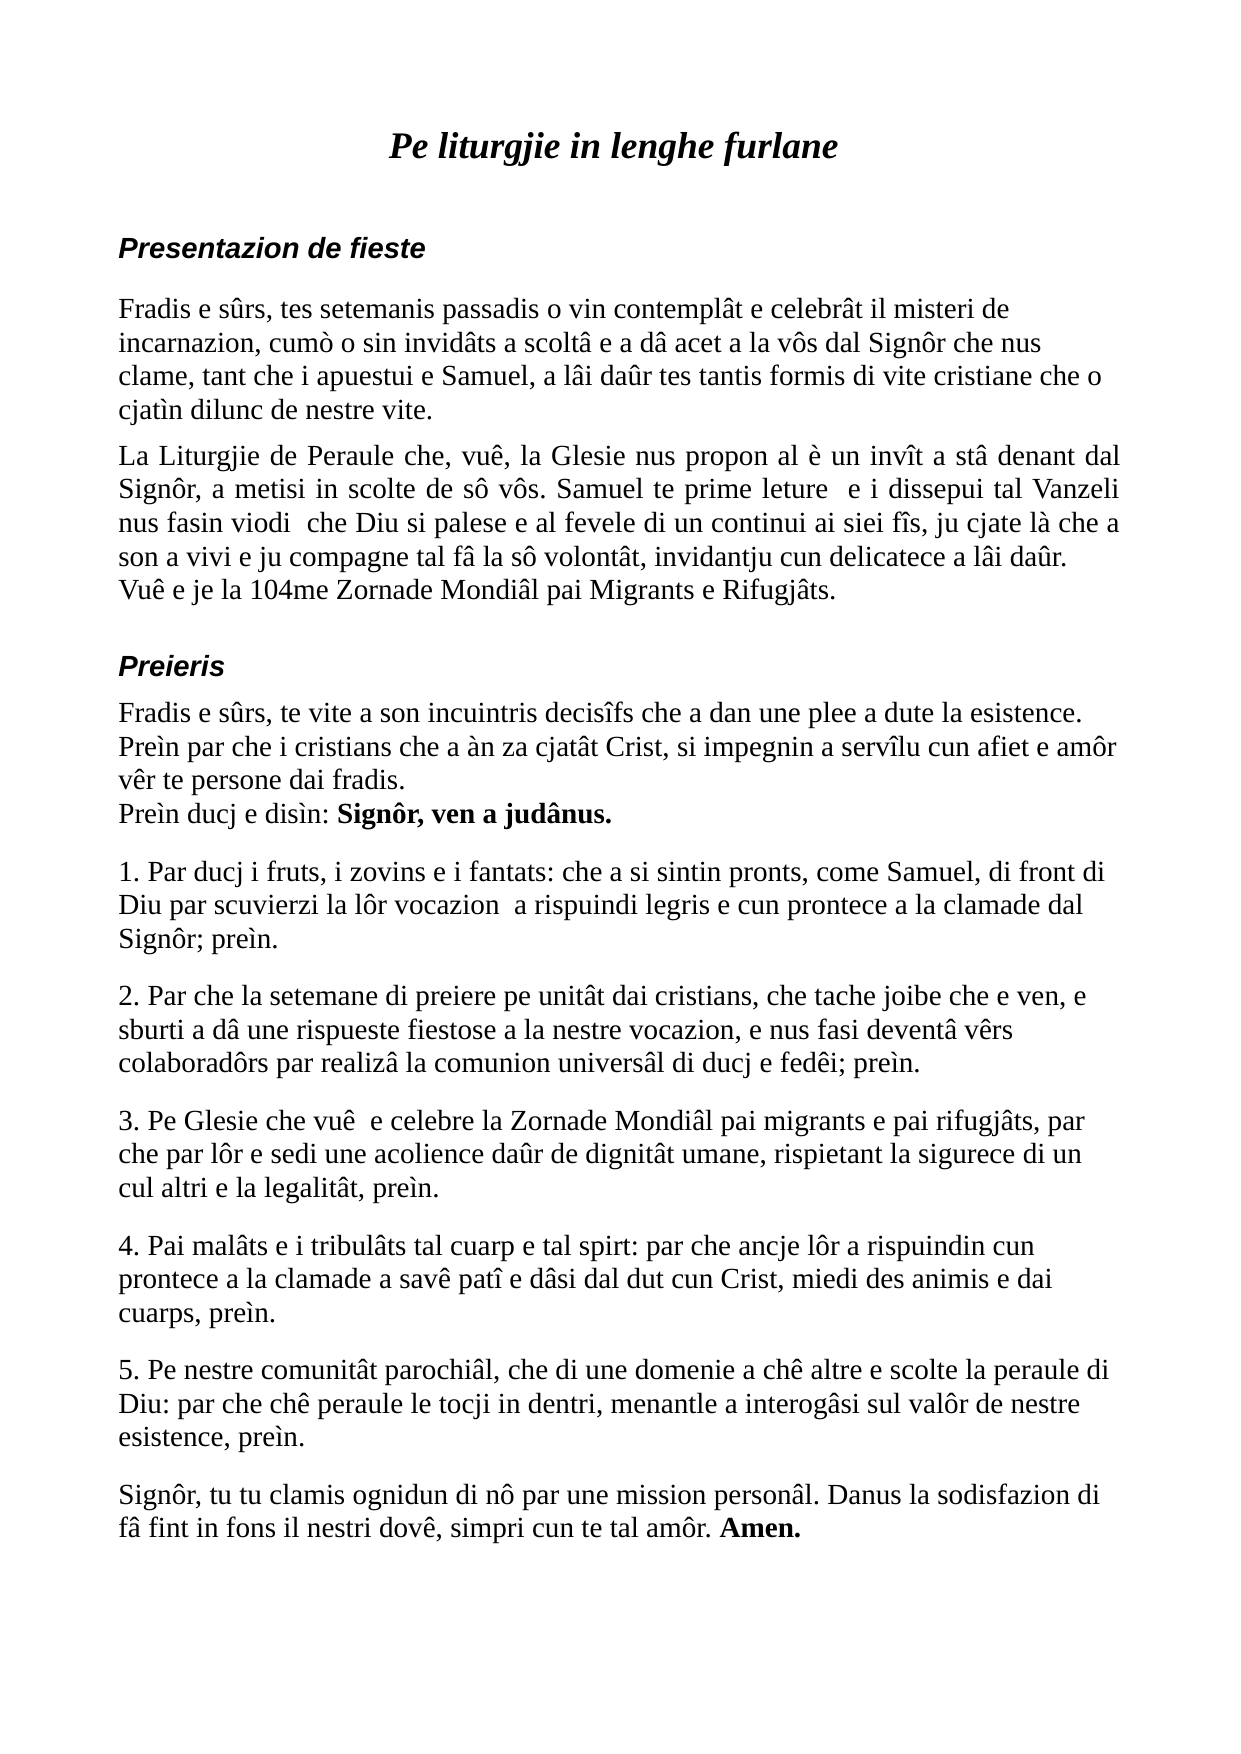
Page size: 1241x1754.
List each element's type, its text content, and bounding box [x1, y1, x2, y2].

text 2. Par che la setemane di preiere pe unitât dai cristians, che tache joibe che e ven, e sburti a dâ une rispueste fiestose a la nestre vocazion, e nus fasi deventâ vêrs colaboradôrs par realizâ la comunion universâl di ducj e fedêi; preìn. [118, 978, 1122, 1079]
subtitle Presentazion de fieste [118, 231, 1122, 264]
text Preìn ducj e disìn: Signôr, ven a judânus. [118, 796, 1122, 829]
text 3. Pe Glesie che vuê e celebre la Zornade Mondiâl pai migrants e pai rifugjâts, par che par lôr e sedi une acolience daûr de dignitât umane, rispietant la sigurece di un cul altri e la legalitât, preìn. [118, 1103, 1122, 1204]
text Fradis e sûrs, te vite a son incuintris decisîfs che a dan une plee a dute la esistence. Preìn par che i cristians che a àn za cjatât Crist, si impegnin a servîlu cun afiet e amôr vêr te persone dai fradis. [118, 695, 1122, 796]
text 4. Pai malâts e i tribulâts tal cuarp e tal spirt: par che ancje lôr a rispuindin cun prontece a la clamade a savê patî e dâsi dal dut cun Crist, miedi des animis e dai cuarps, preìn. [118, 1228, 1122, 1328]
text La Liturgjie de Peraule che, vuê, la Glesie nus propon al è un invît a stâ denant dal Signôr, a metisi in scolte de sô vôs. Samuel te prime leture e i dissepui tal Vanzeli nus fasin viodi che Diu si palese e al fevele di un continui ai siei fîs, ju cjate là che a son a vivi e ju compagne tal fâ la sô volontât, invidantju cun delicatece a lâi daûr. [118, 438, 1122, 572]
text Signôr, tu tu clamis ognidun di nô par une mission personâl. Danus la sodisfazion di fâ fint in fons il nestri dovê, simpri cun te tal amôr. Amen. [118, 1477, 1122, 1544]
text 5. Pe nestre comunitât parochiâl, che di une domenie a chê altre e scolte la peraule di Diu: par che chê peraule le tocji in dentri, menantle a interogâsi sul valôr de nestre esistence, preìn. [118, 1352, 1122, 1453]
text Vuê e je la 104me Zornade Mondiâl pai Migrants e Rifugjâts. [118, 572, 1122, 606]
text Preieris [118, 649, 1122, 683]
text Pe liturgjie in lenghe furlane [118, 123, 1122, 167]
text 1. Par ducj i fruts, i zovins e i fantats: che a si sintin pronts, come Samuel, di front di Diu par scuvierzi la lôr vocazion a rispuindi legris e cun prontece a la clamade dal Signôr; preìn. [118, 854, 1122, 954]
text Fradis e sûrs, tes setemanis passadis o vin contemplât e celebrât il misteri de incarnazion, cumò o sin invidâts a scoltâ e a dâ acet a la vôs dal Signôr che nus clame, tant che i apuestui e Samuel, a lâi daûr tes tantis formis di vite cristiane che o cjatìn dilunc de nestre vite. [118, 291, 1122, 426]
